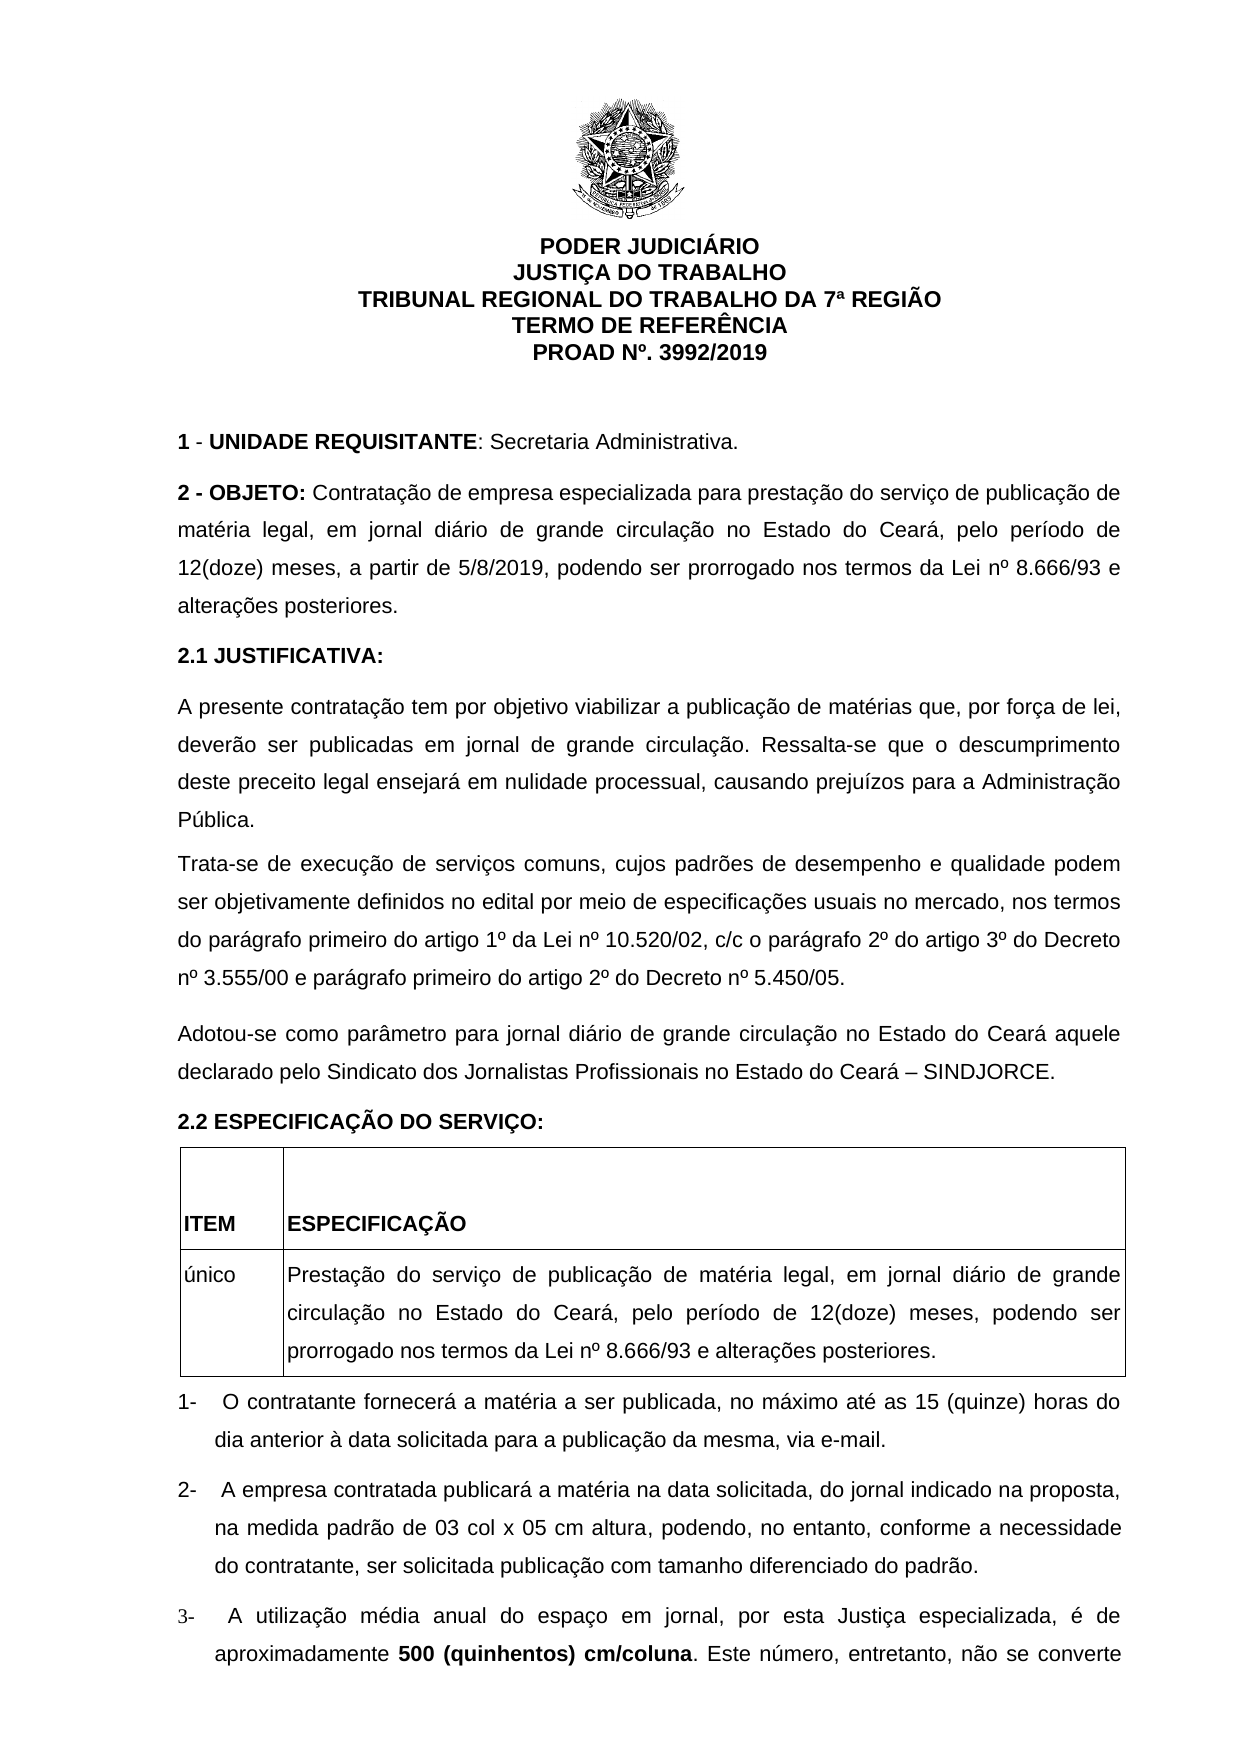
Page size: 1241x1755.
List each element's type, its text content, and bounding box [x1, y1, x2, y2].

text 2 - OBJETO: Contratação de empresa especializada para prestação do serviço de publicação de matéria legal, em jornal diário de grande circulação no Estado do Ceará, pelo período de 12(doze) meses, a partir de 5/8/2019, podendo ser prorrogado nos termos da Lei nº 8.666/93 e alterações posteriores. [177, 479, 1122, 618]
list A utilização média anual do espaço em jornal, por esta Justiça especializada, é de aproximadamente 500 (quinhentos) cm/coluna. Este número, entretanto, não se converte [177, 1603, 1122, 1666]
text Adotou-se como parâmetro para jornal diário de grande circulação no Estado do Ceará aquele declarado pelo Sindicato dos Jornalistas Profissionais no Estado do Ceará – SINDJORCE. [177, 1021, 1122, 1084]
subtitle TRIBUNAL REGIONAL DO TRABALHO DA 7ª REGIÃO [177, 286, 1122, 312]
text PODER JUDICIÁRIO [177, 233, 1122, 259]
table_header ITEM [181, 1148, 283, 1249]
text PROAD Nº. 3992/2019 [177, 338, 1122, 365]
text JUSTIÇA DO TRABALHO [177, 259, 1122, 286]
subtitle TERMO DE REFERÊNCIA [177, 312, 1122, 338]
text 2.2 ESPECIFICAÇÃO DO SERVIÇO: [177, 1109, 1122, 1134]
list A empresa contratada publicará a matéria na data solicitada, do jornal indicado na proposta, na medida padrão de 03 col x 05 cm altura, podendo, no entanto, conforme a necessidade do contratante, ser solicitada publicação com tamanho diferenciado do padrão. [177, 1477, 1122, 1578]
table_cell único [181, 1250, 283, 1376]
text 2.1 JUSTIFICATIVA: [177, 643, 1122, 668]
list O contratante fornecerá a matéria a ser publicada, no máximo até as 15 (quinze) horas do dia anterior à data solicitada para a publicação da mesma, via e-mail. [177, 1389, 1122, 1452]
table_cell Prestação do serviço de publicação de matéria legal, em jornal diário de grande circulação no Estado do Ceará, pelo período de 12(doze) meses, podendo ser prorrogado nos termos da Lei nº 8.666/93 e alterações posteriores. [284, 1250, 1125, 1376]
table_header ESPECIFICAÇÃO [284, 1148, 1125, 1249]
text Trata-se de execução de serviços comuns, cujos padrões de desempenho e qualidade podem ser objetivamente definidos no edital por meio de especificações usuais no mercado, nos termos do parágrafo primeiro do artigo 1º da Lei nº 10.520/02, c/c o parágrafo 2º do artigo 3º do Decreto nº 3.555/00 e parágrafo primeiro do artigo 2º do Decreto nº 5.450/05. [177, 851, 1122, 990]
subtitle 1 - UNIDADE REQUISITANTE: Secretaria Administrativa. [177, 429, 1122, 454]
text A presente contratação tem por objetivo viabilizar a publicação de matérias que, por força de lei, deverão ser publicadas em jornal de grande circulação. Ressalta-se que o descumprimento deste preceito legal ensejará em nulidade processual, causando prejuízos para a Administração Pública. [177, 694, 1122, 832]
